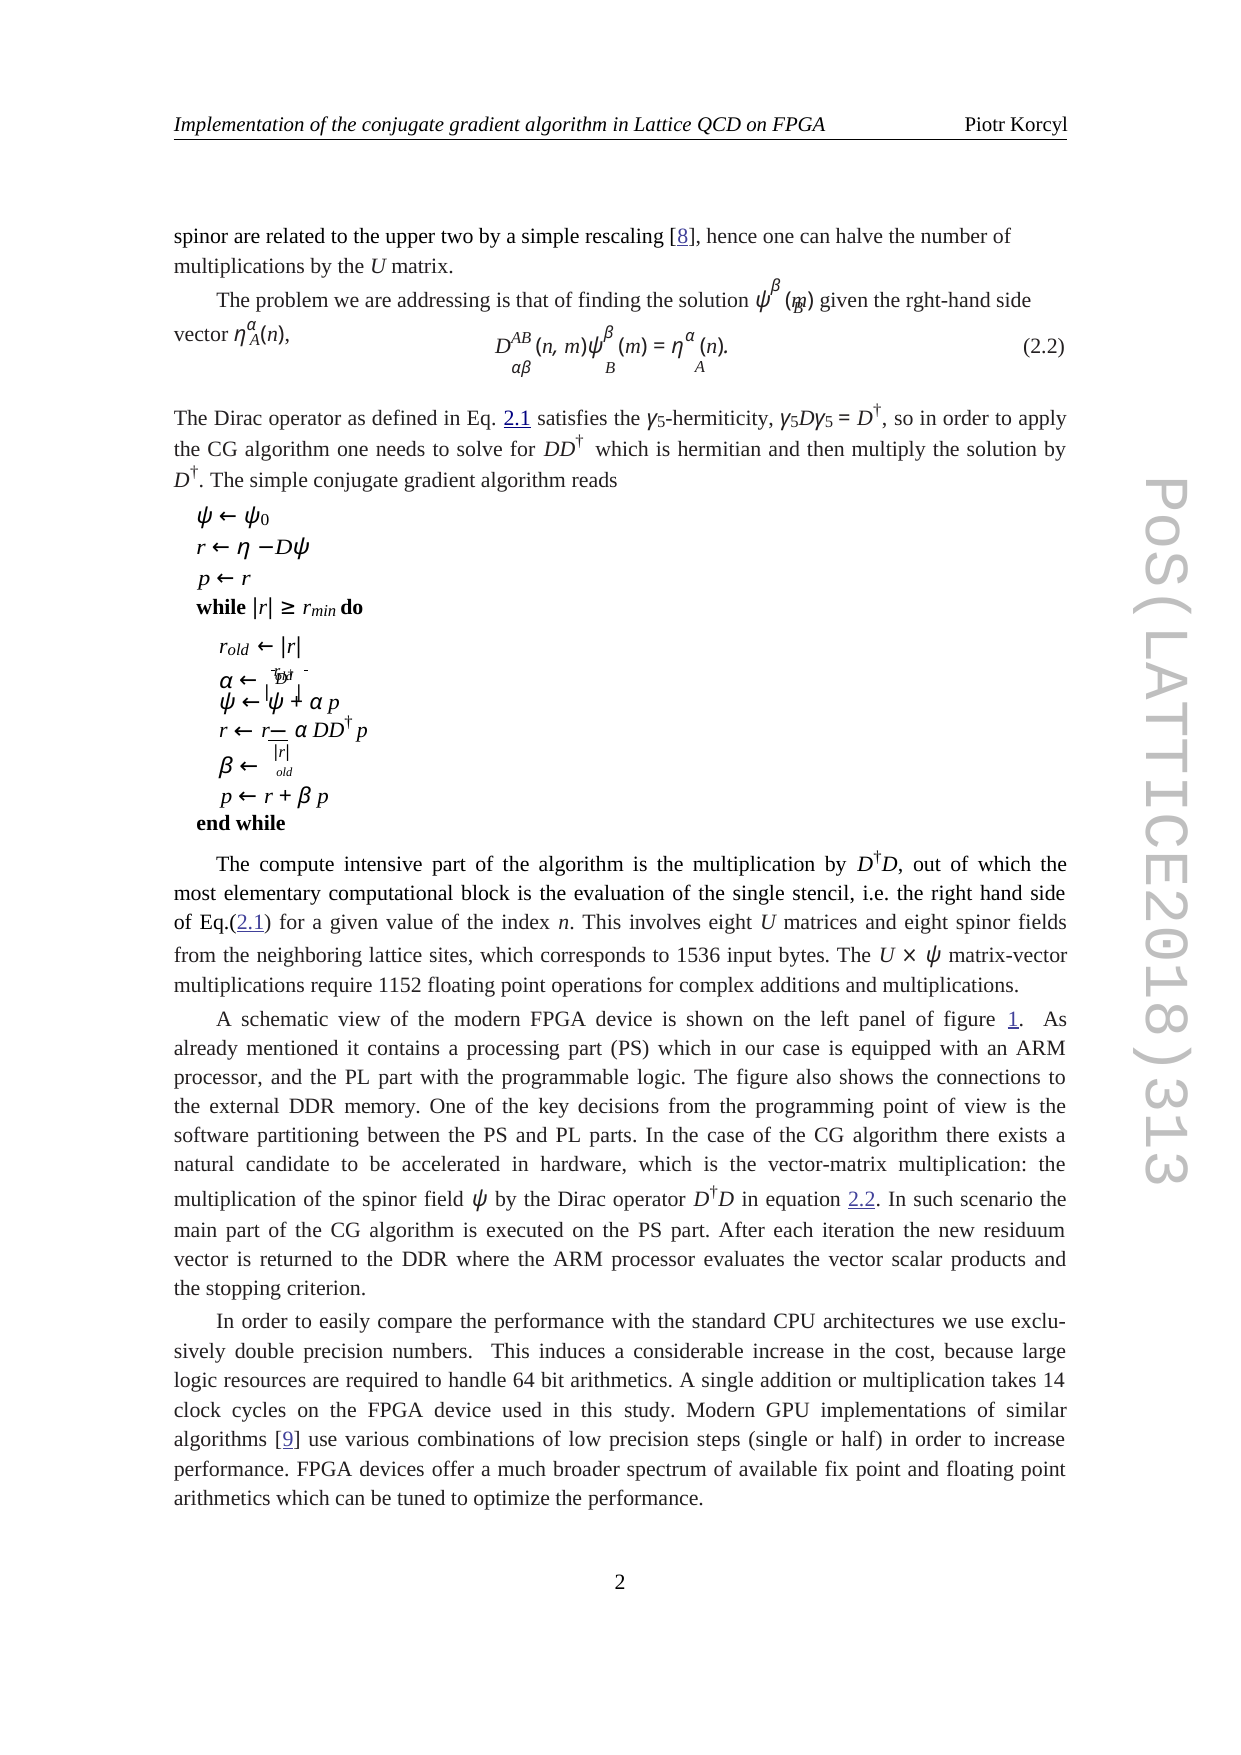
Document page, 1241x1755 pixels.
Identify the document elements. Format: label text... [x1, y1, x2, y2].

text old [274, 768, 407, 778]
text ← − [233, 720, 291, 743]
text β ← r [219, 760, 274, 791]
text A [249, 330, 260, 349]
text The Dirac operator as defined in Eq. 2.1 satisfies the γ5-hermiticity, γ5Dγ5 = D†, so in order to apply the CG algorithm one needs to solve for DD† which is hermitian and then multiply the solution by D†. The simple conjugate gradient algorithm reads [173, 401, 1067, 494]
text while |r| ≥ rmin do [196, 594, 1125, 620]
text DAB (n, m)ψβ (m) = ηα (n). (2.2) [594, 339, 1188, 357]
text rold ←r|r| [219, 623, 1125, 661]
text β ← r [222, 758, 230, 772]
text α ← | old | [219, 661, 1125, 685]
text spinor are related to the upper two by a simple rescaling [8], hence one can halve the number of multiplications by the U matrix. [173, 223, 1071, 278]
subtitle end while [196, 810, 1125, 836]
text β ← r [219, 746, 233, 774]
text |r| [162, 742, 233, 762]
text ψ ← ψ + α p [219, 685, 1125, 715]
text D† p [275, 668, 304, 689]
text In order to easily compare the performance with the standard CPU architectures we use exclu- sively double precision numbers. This induces a considerable increase in the cost, because large logic resources are required to handle 64 bit arithmetics. A single addition or multiplication takes 14 clock cycles on the FPGA device used in this study. Modern GPU implementations of similar algorithms [9] use various combinations of low precision steps (single or half) in order to increase performance. FPGA devices offer a much broader spectrum of available fix point and floating point arithmetics which can be tuned to optimize the performance. [173, 1308, 1067, 1510]
text The compute intensive part of the algorithm is the multiplication by D†D, out of which the most elementary computational block is the evaluation of the single stencil, i.e. the right hand side of Eq.(2.1) for a given value of the index n. This involves eight U matrices and eight spinor fields from the neighboring lattice sites, which corresponds to 1536 input bytes. The U × ψ matrix-vector multiplications require 1152 floating point operations for complex additions and multiplications. [173, 846, 1067, 997]
text DAB (n, m)ψβ (m) = ηα (n). (2.2) [495, 339, 596, 357]
text r r α DD† p [219, 715, 1125, 742]
text r ← η −Dψ p ← r [196, 531, 321, 590]
text ψ ← ψ0 [196, 500, 1125, 530]
text vector ηα (n), [173, 313, 299, 350]
text PoS(LATTICE2018)313 [1127, 475, 1198, 1190]
text B [793, 299, 803, 318]
text A schematic view of the modern FPGA device is shown on the left panel of figure 1. As already mentioned it contains a processing part (PS) which in our case is equipped with an ARM processor, and the PL part with the programmable logic. The figure also shows the connections to the external DDR memory. One of the key decisions from the programming point of view is the software partitioning between the PS and PL parts. In the case of the CG algorithm there exists a natural candidate to be accelerated in hardware, which is the vector-matrix multiplication: the multiplication of the spinor field ψ by the Dirac operator D†D in equation 2.2. In such scenario the main part of the CG algorithm is executed on the PS part. After each iteration the new residuum vector is returned to the DDR where the ARM processor evaluates the vector scalar products and the stopping criterion. [173, 1006, 1067, 1300]
text [162, 768, 219, 778]
text The problem we are addressing is that of finding the solution ψβ (m) given the rght-hand side [216, 282, 1188, 313]
text |r| [274, 742, 402, 762]
text p ← r + β p [221, 778, 1125, 810]
text r r α DD† p [233, 743, 291, 760]
text αβ B A [162, 357, 1055, 378]
